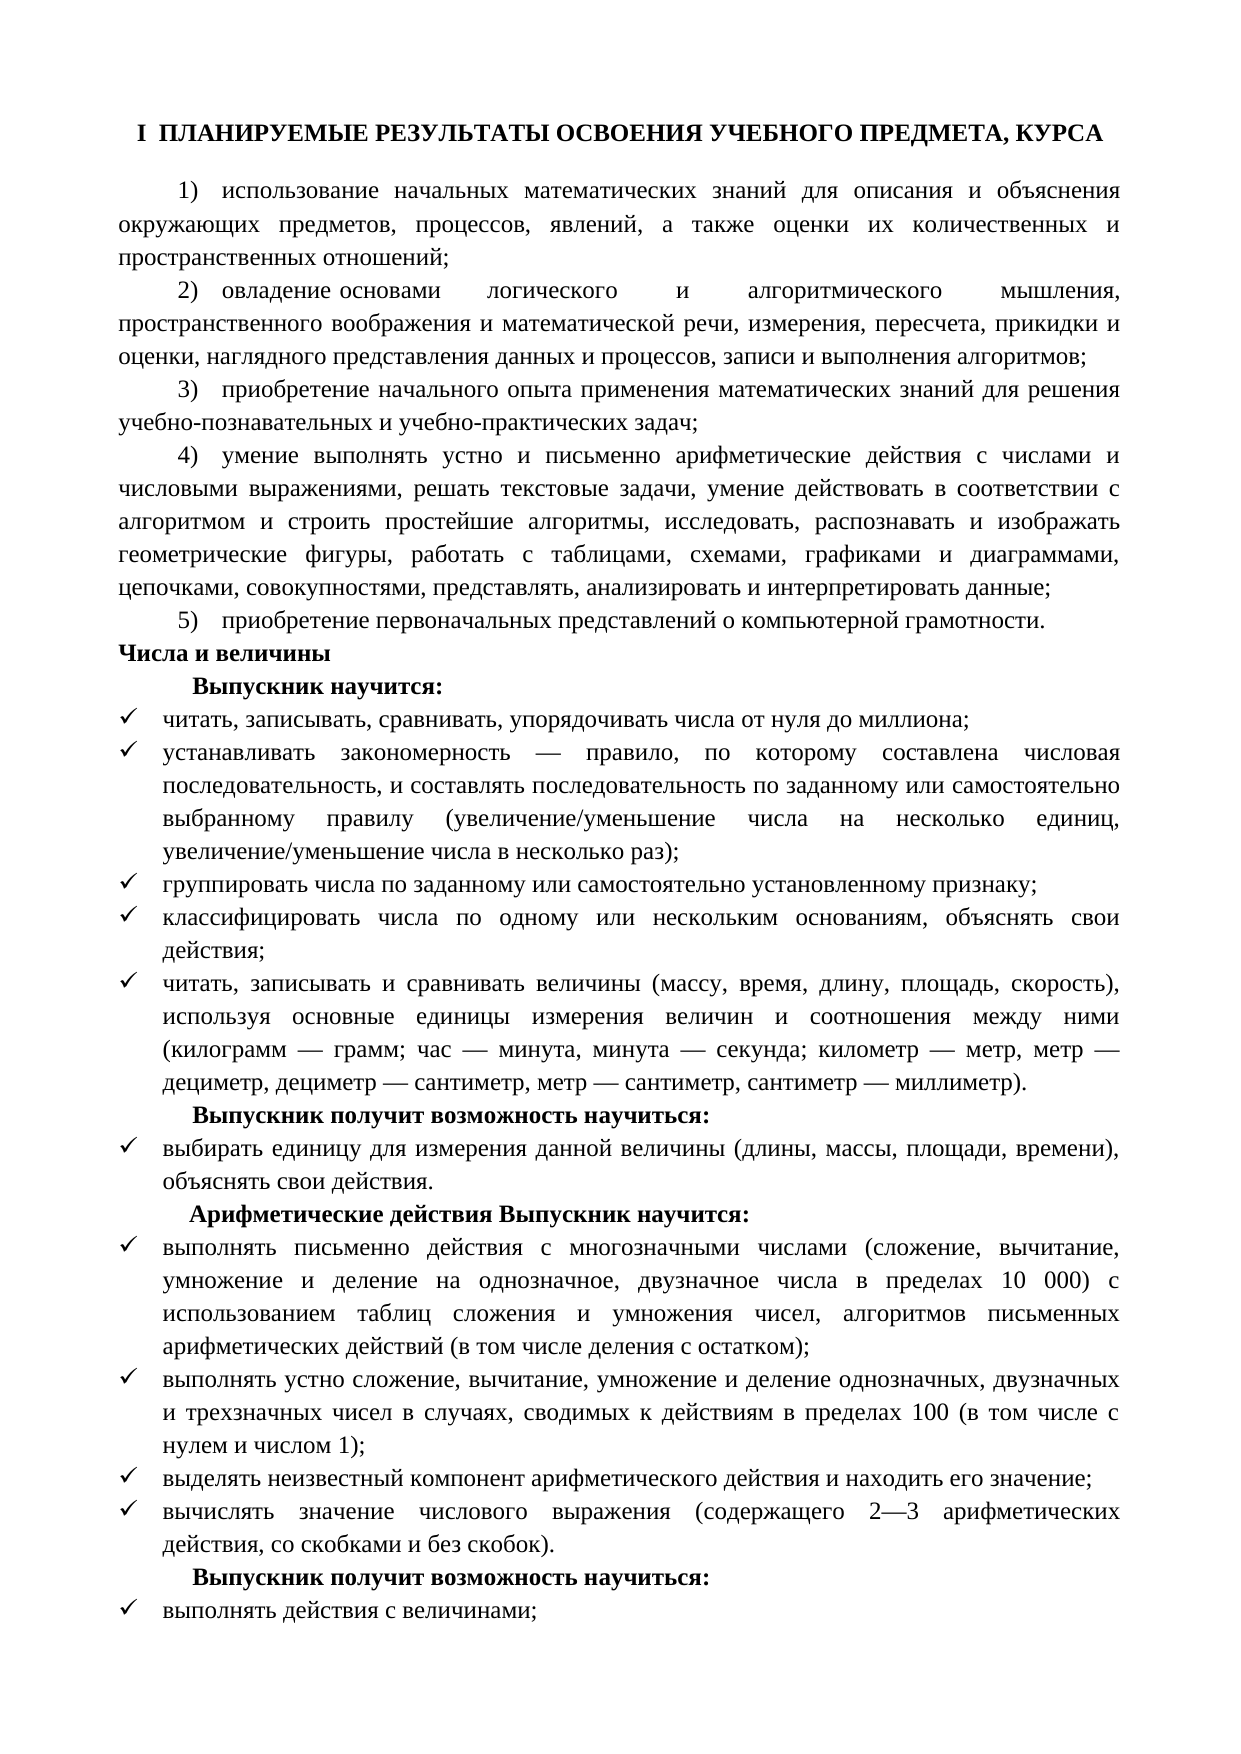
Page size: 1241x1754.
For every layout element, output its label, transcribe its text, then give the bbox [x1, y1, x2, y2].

text I ПЛАНИРУЕМЫЕ РЕЗУЛЬТАТЫ ОСВОЕНИЯ УЧЕБНОГО ПРЕДМЕТА, КУРСА [118, 118, 1122, 147]
text Выпускник научится: [192, 671, 1122, 700]
list устанавливать закономерность — правило, по которому составлена числовая последовательность, и составлять последовательность по заданному или самостоятельно выбранному правилу (увеличение/уменьшение числа на несколько единиц, увеличение/уменьшение числа в несколько раз); [118, 737, 1121, 865]
list овладение основами логического и алгоритмического мышления, пространственного воображения и математической речи, измерения, пересчета, прикидки и оценки, наглядного представления данных и процессов, записи и выполнения алгоритмов; [118, 275, 1121, 369]
text Числа и величины [118, 638, 1122, 667]
list выполнять письменно действия с многозначными числами (сложение, вычитание, умножение и деление на однозначное, двузначное числа в пределах 10 000) с использованием таблиц сложения и умножения чисел, алгоритмов письменных арифметических действий (в том числе деления с остатком); [118, 1232, 1121, 1360]
list классифицировать числа по одному или нескольким основаниям, объяснять свои действия; [118, 902, 1121, 964]
list вычислять значение числового выражения (содержащего 2—3 арифметических действия, со скобками и без скобок). [118, 1496, 1121, 1558]
list использование начальных математических знаний для описания и объяснения окружающих предметов, процессов, явлений, а также оценки их количественных и пространственных отношений; [118, 176, 1121, 270]
list выбирать единицу для измерения данной величины (длины, массы, площади, времени), объяснять свои действия. [118, 1133, 1121, 1195]
list читать, записывать и сравнивать величины (массу, время, длину, площадь, скорость), используя основные единицы измерения величин и соотношения между ними (килограмм — грамм; час — минута, минута — секунда; километр — метр, метр — дециметр, дециметр — сантиметр, метр — сантиметр, сантиметр — миллиметр). [118, 968, 1121, 1096]
list выделять неизвестный компонент арифметического действия и находить его значение; [118, 1463, 1121, 1492]
list выполнять действия с величинами; [118, 1596, 1121, 1624]
list приобретение первоначальных представлений о компьютерной грамотности. [118, 605, 1121, 634]
text Выпускник получит возможность научиться: [192, 1100, 1122, 1129]
list приобретение начального опыта применения математических знаний для решения учебно-познавательных и учебно-практических задач; [118, 374, 1121, 436]
list умение выполнять устно и письменно арифметические действия с числами и числовыми выражениями, решать текстовые задачи, умение действовать в соответствии с алгоритмом и строить простейшие алгоритмы, исследовать, распознавать и изображать геометрические фигуры, работать с таблицами, схемами, графиками и диаграммами, цепочками, совокупностями, представлять, анализировать и интерпретировать данные; [118, 440, 1121, 601]
list читать, записывать, сравнивать, упорядочивать числа от нуля до миллиона; [118, 704, 1121, 733]
list группировать числа по заданному или самостоятельно установленному признаку; [118, 869, 1121, 898]
text Арифметические действия Выпускник научится: [189, 1199, 1121, 1228]
text Выпускник получит возможность научиться: [192, 1562, 1122, 1591]
list выполнять устно сложение, вычитание, умножение и деление однозначных, двузначных и трехзначных чисел в случаях, сводимых к действиям в пределах 100 (в том числе с нулем и числом 1); [118, 1364, 1121, 1459]
